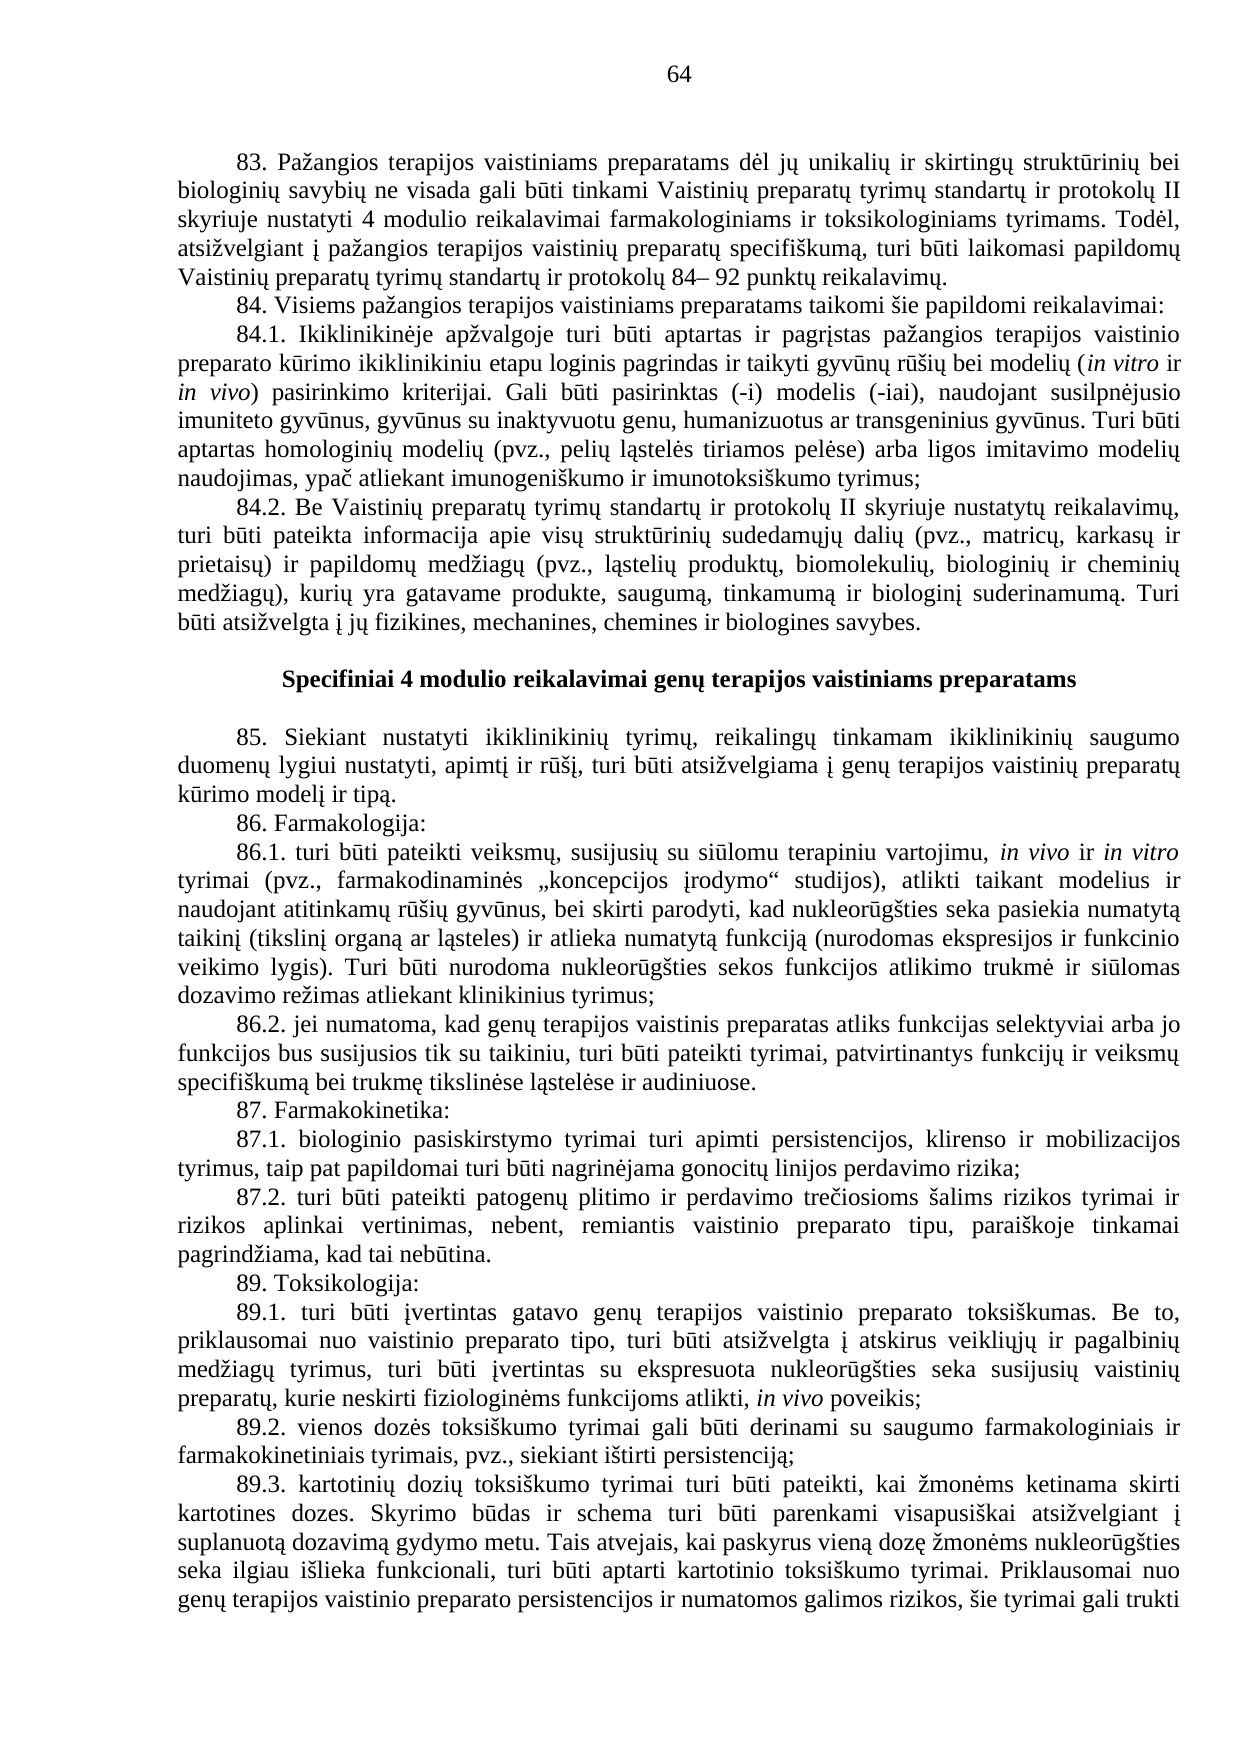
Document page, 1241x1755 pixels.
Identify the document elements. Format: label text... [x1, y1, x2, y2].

text 89. Toksikologija: [177, 1268, 1181, 1297]
text 86.1. turi būti pateikti veiksmų, susijusių su siūlomu terapiniu vartojimu, in vivo ir in vitro tyrimai (pvz., farmakodinaminės „koncepcijos įrodymo“ studijos), atlikti taikant modelius ir naudojant atitinkamų rūšių gyvūnus, bei skirti parodyti, kad nukleorūgšties seka pasiekia numatytą taikinį (tikslinį organą ar ląsteles) ir atlieka numatytą funkciją (nurodomas ekspresijos ir funkcinio veikimo lygis). Turi būti nurodoma nukleorūgšties sekos funkcijos atlikimo trukmė ir siūlomas dozavimo režimas atliekant klinikinius tyrimus; [177, 837, 1181, 1009]
text 89.2. vienos dozės toksiškumo tyrimai gali būti derinami su saugumo farmakologiniais ir farmakokinetiniais tyrimais, pvz., siekiant ištirti persistenciją; [177, 1412, 1181, 1469]
text 83. Pažangios terapijos vaistiniams preparatams dėl jų unikalių ir skirtingų struktūrinių bei biologinių savybių ne visada gali būti tinkami Vaistinių preparatų tyrimų standartų ir protokolų II skyriuje nustatyti 4 modulio reikalavimai farmakologiniams ir toksikologiniams tyrimams. Todėl, atsižvelgiant į pažangios terapijos vaistinių preparatų specifiškumą, turi būti laikomasi papildomų Vaistinių preparatų tyrimų standartų ir protokolų 84– 92 punktų reikalavimų. [177, 147, 1181, 291]
text 84. Visiems pažangios terapijos vaistiniams preparatams taikomi šie papildomi reikalavimai: [177, 291, 1181, 319]
text 87.2. turi būti pateikti patogenų plitimo ir perdavimo trečiosioms šalims rizikos tyrimai ir rizikos aplinkai vertinimas, nebent, remiantis vaistinio preparato tipu, paraiškoje tinkamai pagrindžiama, kad tai nebūtina. [177, 1182, 1181, 1268]
text 84.2. Be Vaistinių preparatų tyrimų standartų ir protokolų II skyriuje nustatytų reikalavimų, turi būti pateikta informacija apie visų struktūrinių sudedamųjų dalių (pvz., matricų, karkasų ir prietaisų) ir papildomų medžiagų (pvz., ląstelių produktų, biomolekulių, biologinių ir cheminių medžiagų), kurių yra gatavame produkte, saugumą, tinkamumą ir biologinį suderinamumą. Turi būti atsižvelgta į jų fizikines, mechanines, chemines ir biologines savybes. [177, 492, 1181, 636]
text 86. Farmakologija: [177, 808, 1181, 837]
text Specifiniai 4 modulio reikalavimai genų terapijos vaistiniams preparatams [177, 664, 1181, 693]
text 84.1. Ikiklinikinėje apžvalgoje turi būti aptartas ir pagrįstas pažangios terapijos vaistinio preparato kūrimo ikiklinikiniu etapu loginis pagrindas ir taikyti gyvūnų rūšių bei modelių (in vitro ir in vivo) pasirinkimo kriterijai. Gali būti pasirinktas (-i) modelis (-iai), naudojant susilpnėjusio imuniteto gyvūnus, gyvūnus su inaktyvuotu genu, humanizuotus ar transgeninius gyvūnus. Turi būti aptartas homologinių modelių (pvz., pelių ląstelės tiriamos pelėse) arba ligos imitavimo modelių naudojimas, ypač atliekant imunogeniškumo ir imunotoksiškumo tyrimus; [177, 319, 1181, 492]
text 89.1. turi būti įvertintas gatavo genų terapijos vaistinio preparato toksiškumas. Be to, priklausomai nuo vaistinio preparato tipo, turi būti atsižvelgta į atskirus veikliųjų ir pagalbinių medžiagų tyrimus, turi būti įvertintas su ekspresuota nukleorūgšties seka susijusių vaistinių preparatų, kurie neskirti fiziologinėms funkcijoms atlikti, in vivo poveikis; [177, 1297, 1181, 1412]
text 87. Farmakokinetika: [177, 1096, 1181, 1124]
text 86.2. jei numatoma, kad genų terapijos vaistinis preparatas atliks funkcijas selektyviai arba jo funkcijos bus susijusios tik su taikiniu, turi būti pateikti tyrimai, patvirtinantys funkcijų ir veiksmų specifiškumą bei trukmę tikslinėse ląstelėse ir audiniuose. [177, 1009, 1181, 1096]
text 85. Siekiant nustatyti ikiklinikinių tyrimų, reikalingų tinkamam ikiklinikinių saugumo duomenų lygiui nustatyti, apimtį ir rūšį, turi būti atsižvelgiama į genų terapijos vaistinių preparatų kūrimo modelį ir tipą. [177, 722, 1181, 808]
text 87.1. biologinio pasiskirstymo tyrimai turi apimti persistencijos, klirenso ir mobilizacijos tyrimus, taip pat papildomai turi būti nagrinėjama gonocitų linijos perdavimo rizika; [177, 1124, 1181, 1182]
text 89.3. kartotinių dozių toksiškumo tyrimai turi būti pateikti, kai žmonėms ketinama skirti kartotines dozes. Skyrimo būdas ir schema turi būti parenkami visapusiškai atsižvelgiant į suplanuotą dozavimą gydymo metu. Tais atvejais, kai paskyrus vieną dozę žmonėms nukleorūgšties seka ilgiau išlieka funkcionali, turi būti aptarti kartotinio toksiškumo tyrimai. Priklausomai nuo genų terapijos vaistinio preparato persistencijos ir numatomos galimos rizikos, šie tyrimai gali trukti [177, 1469, 1181, 1613]
